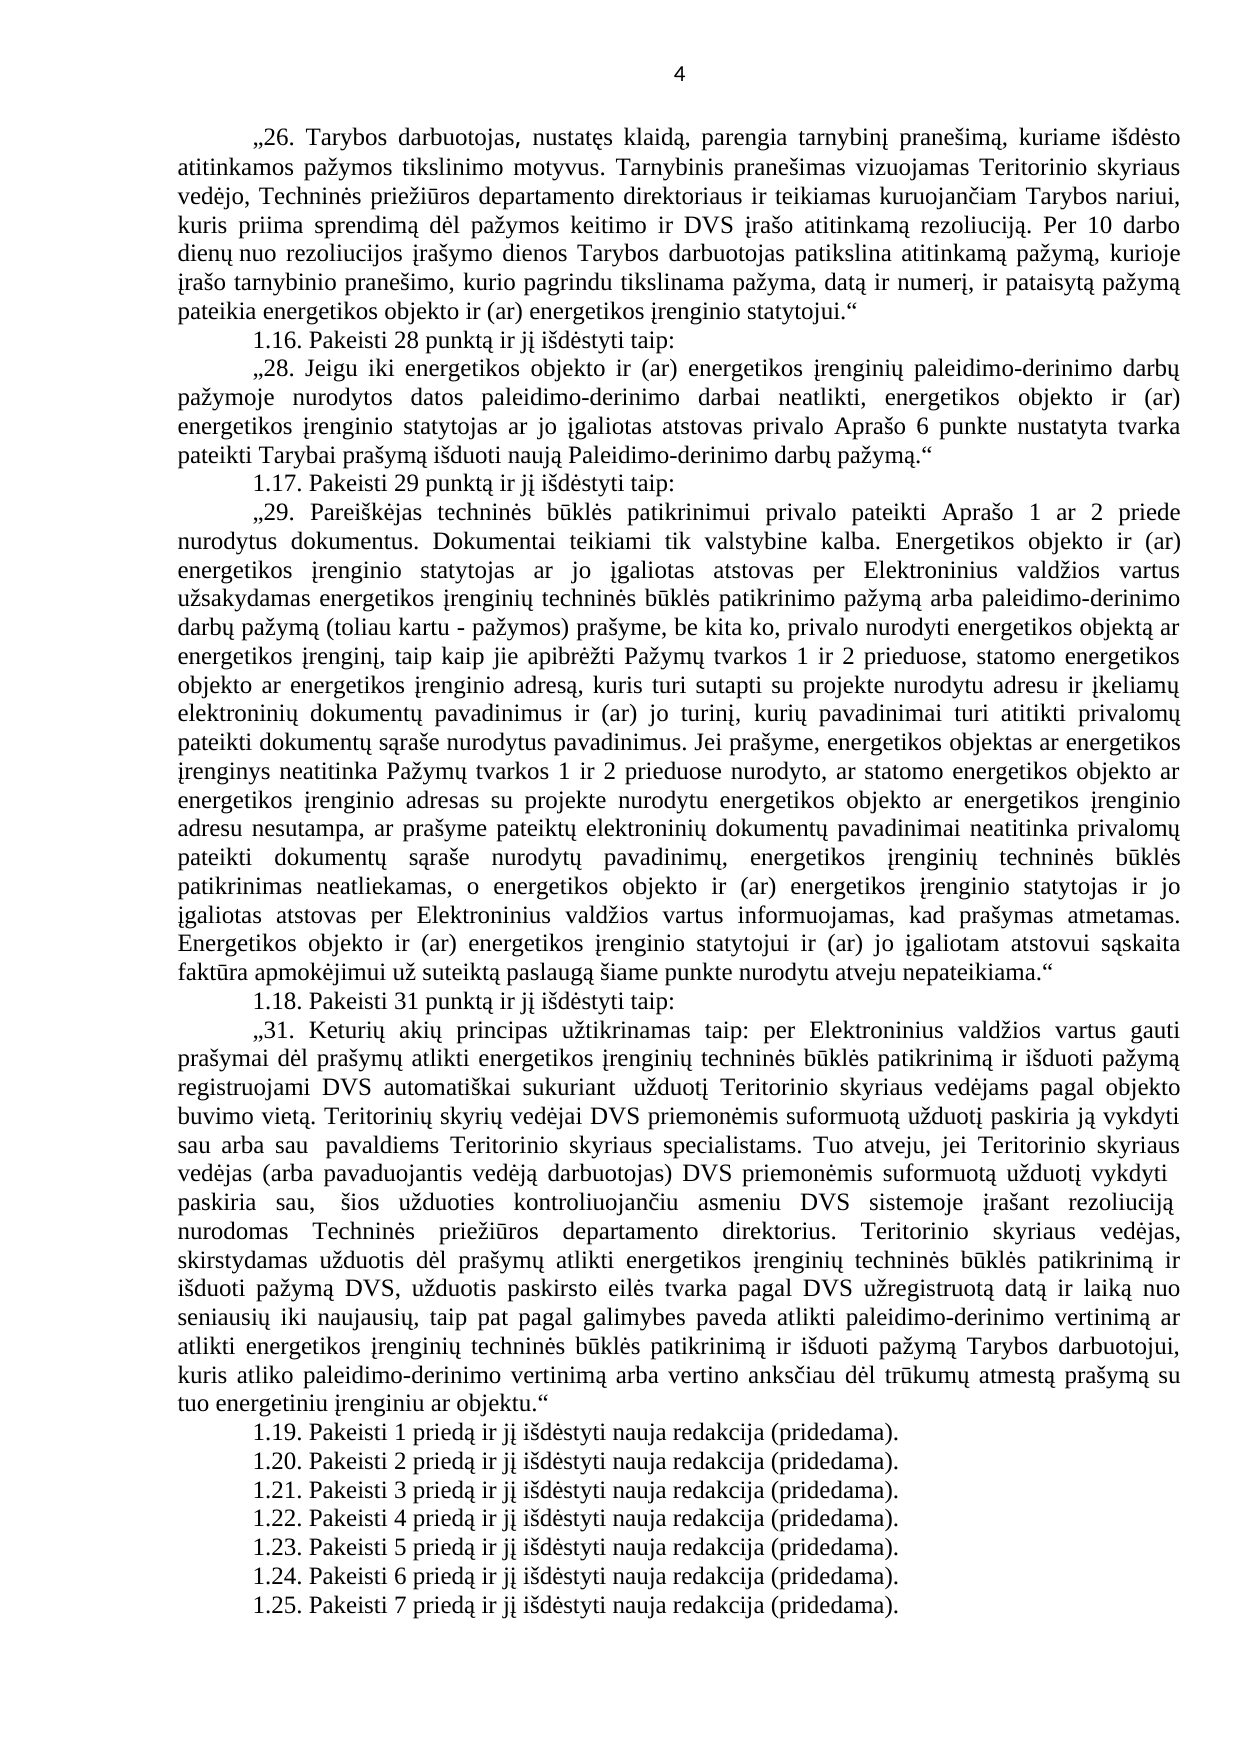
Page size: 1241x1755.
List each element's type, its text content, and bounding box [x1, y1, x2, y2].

text 1.25. Pakeisti 7 priedą ir jį išdėstyti nauja redakcija (pridedama). [177, 1590, 1181, 1618]
text „26. Tarybos darbuotojas, nustatęs klaidą, parengia tarnybinį pranešimą, kuriame išdėsto atitinkamos pažymos tikslinimo motyvus. Tarnybinis pranešimas vizuojamas Teritorinio skyriaus vedėjo, Techninės priežiūros departamento direktoriaus ir teikiamas kuruojančiam Tarybos nariui, kuris priima sprendimą dėl pažymos keitimo ir DVS įrašo atitinkamą rezoliuciją. Per 10 darbo dienų nuo rezoliucijos įrašymo dienos Tarybos darbuotojas patikslina atitinkamą pažymą, kurioje įrašo tarnybinio pranešimo, kurio pagrindu tikslinama pažyma, datą ir numerį, ir pataisytą pažymą pateikia energetikos objekto ir (ar) energetikos įrenginio statytojui.“ [177, 118, 1181, 325]
text 1.24. Pakeisti 6 priedą ir jį išdėstyti nauja redakcija (pridedama). [177, 1561, 1181, 1590]
text 1.16. Pakeisti 28 punktą ir jį išdėstyti taip: [177, 325, 1181, 353]
text „28. Jeigu iki energetikos objekto ir (ar) energetikos įrenginių paleidimo-derinimo darbų pažymoje nurodytos datos paleidimo-derinimo darbai neatlikti, energetikos objekto ir (ar) energetikos įrenginio statytojas ar jo įgaliotas atstovas privalo Aprašo 6 punkte nustatyta tvarka pateikti Tarybai prašymą išduoti naują Paleidimo-derinimo darbų pažymą.“ [177, 353, 1181, 468]
text 1.17. Pakeisti 29 punktą ir jį išdėstyti taip: [177, 468, 1181, 497]
text 1.21. Pakeisti 3 priedą ir jį išdėstyti nauja redakcija (pridedama). [177, 1475, 1181, 1503]
text 1.20. Pakeisti 2 priedą ir jį išdėstyti nauja redakcija (pridedama). [177, 1446, 1181, 1475]
text 1.22. Pakeisti 4 priedą ir jį išdėstyti nauja redakcija (pridedama). [177, 1503, 1181, 1532]
text „29. Pareiškėjas techninės būklės patikrinimui privalo pateikti Aprašo 1 ar 2 priede nurodytus dokumentus. Dokumentai teikiami tik valstybine kalba. Energetikos objekto ir (ar) energetikos įrenginio statytojas ar jo įgaliotas atstovas per Elektroninius valdžios vartus užsakydamas energetikos įrenginių techninės būklės patikrinimo pažymą arba paleidimo-derinimo darbų pažymą (toliau kartu - pažymos) prašyme, be kita ko, privalo nurodyti energetikos objektą ar energetikos įrenginį, taip kaip jie apibrėžti Pažymų tvarkos 1 ir 2 prieduose, statomo energetikos objekto ar energetikos įrenginio adresą, kuris turi sutapti su projekte nurodytu adresu ir įkeliamų elektroninių dokumentų pavadinimus ir (ar) jo turinį, kurių pavadinimai turi atitikti privalomų pateikti dokumentų sąraše nurodytus pavadinimus. Jei prašyme, energetikos objektas ar energetikos įrenginys neatitinka Pažymų tvarkos 1 ir 2 prieduose nurodyto, ar statomo energetikos objekto ar energetikos įrenginio adresas su projekte nurodytu energetikos objekto ar energetikos įrenginio adresu nesutampa, ar prašyme pateiktų elektroninių dokumentų pavadinimai neatitinka privalomų pateikti dokumentų sąraše nurodytų pavadinimų, energetikos įrenginių techninės būklės patikrinimas neatliekamas, o energetikos objekto ir (ar) energetikos įrenginio statytojas ir jo įgaliotas atstovas per Elektroninius valdžios vartus informuojamas, kad prašymas atmetamas. Energetikos objekto ir (ar) energetikos įrenginio statytojui ir (ar) jo įgaliotam atstovui sąskaita faktūra apmokėjimui už suteiktą paslaugą šiame punkte nurodytu atveju nepateikiama.“ [177, 497, 1181, 986]
text 1.18. Pakeisti 31 punktą ir jį išdėstyti taip: [177, 986, 1181, 1015]
text 1.23. Pakeisti 5 priedą ir jį išdėstyti nauja redakcija (pridedama). [177, 1532, 1181, 1561]
text 1.19. Pakeisti 1 priedą ir jį išdėstyti nauja redakcija (pridedama). [177, 1417, 1181, 1446]
text „31. Keturių akių principas užtikrinamas taip: per Elektroninius valdžios vartus gauti prašymai dėl prašymų atlikti energetikos įrenginių techninės būklės patikrinimą ir išduoti pažymą registruojami DVS automatiškai sukuriant užduotį Teritorinio skyriaus vedėjams pagal objekto buvimo vietą. Teritorinių skyrių vedėjai DVS priemonėmis suformuotą užduotį paskiria ją vykdyti sau arba sau pavaldiems Teritorinio skyriaus specialistams. Tuo atveju, jei Teritorinio skyriaus vedėjas (arba pavaduojantis vedėją darbuotojas) DVS priemonėmis suformuotą užduotį vykdyti paskiria sau, šios užduoties kontroliuojančiu asmeniu DVS sistemoje įrašant rezoliuciją nurodomas Techninės priežiūros departamento direktorius. Teritorinio skyriaus vedėjas, skirstydamas užduotis dėl prašymų atlikti energetikos įrenginių techninės būklės patikrinimą ir išduoti pažymą DVS, užduotis paskirsto eilės tvarka pagal DVS užregistruotą datą ir laiką nuo seniausių iki naujausių, taip pat pagal galimybes paveda atlikti paleidimo-derinimo vertinimą ar atlikti energetikos įrenginių techninės būklės patikrinimą ir išduoti pažymą Tarybos darbuotojui, kuris atliko paleidimo-derinimo vertinimą arba vertino anksčiau dėl trūkumų atmestą prašymą su tuo energetiniu įrenginiu ar objektu.“ [177, 1015, 1181, 1417]
